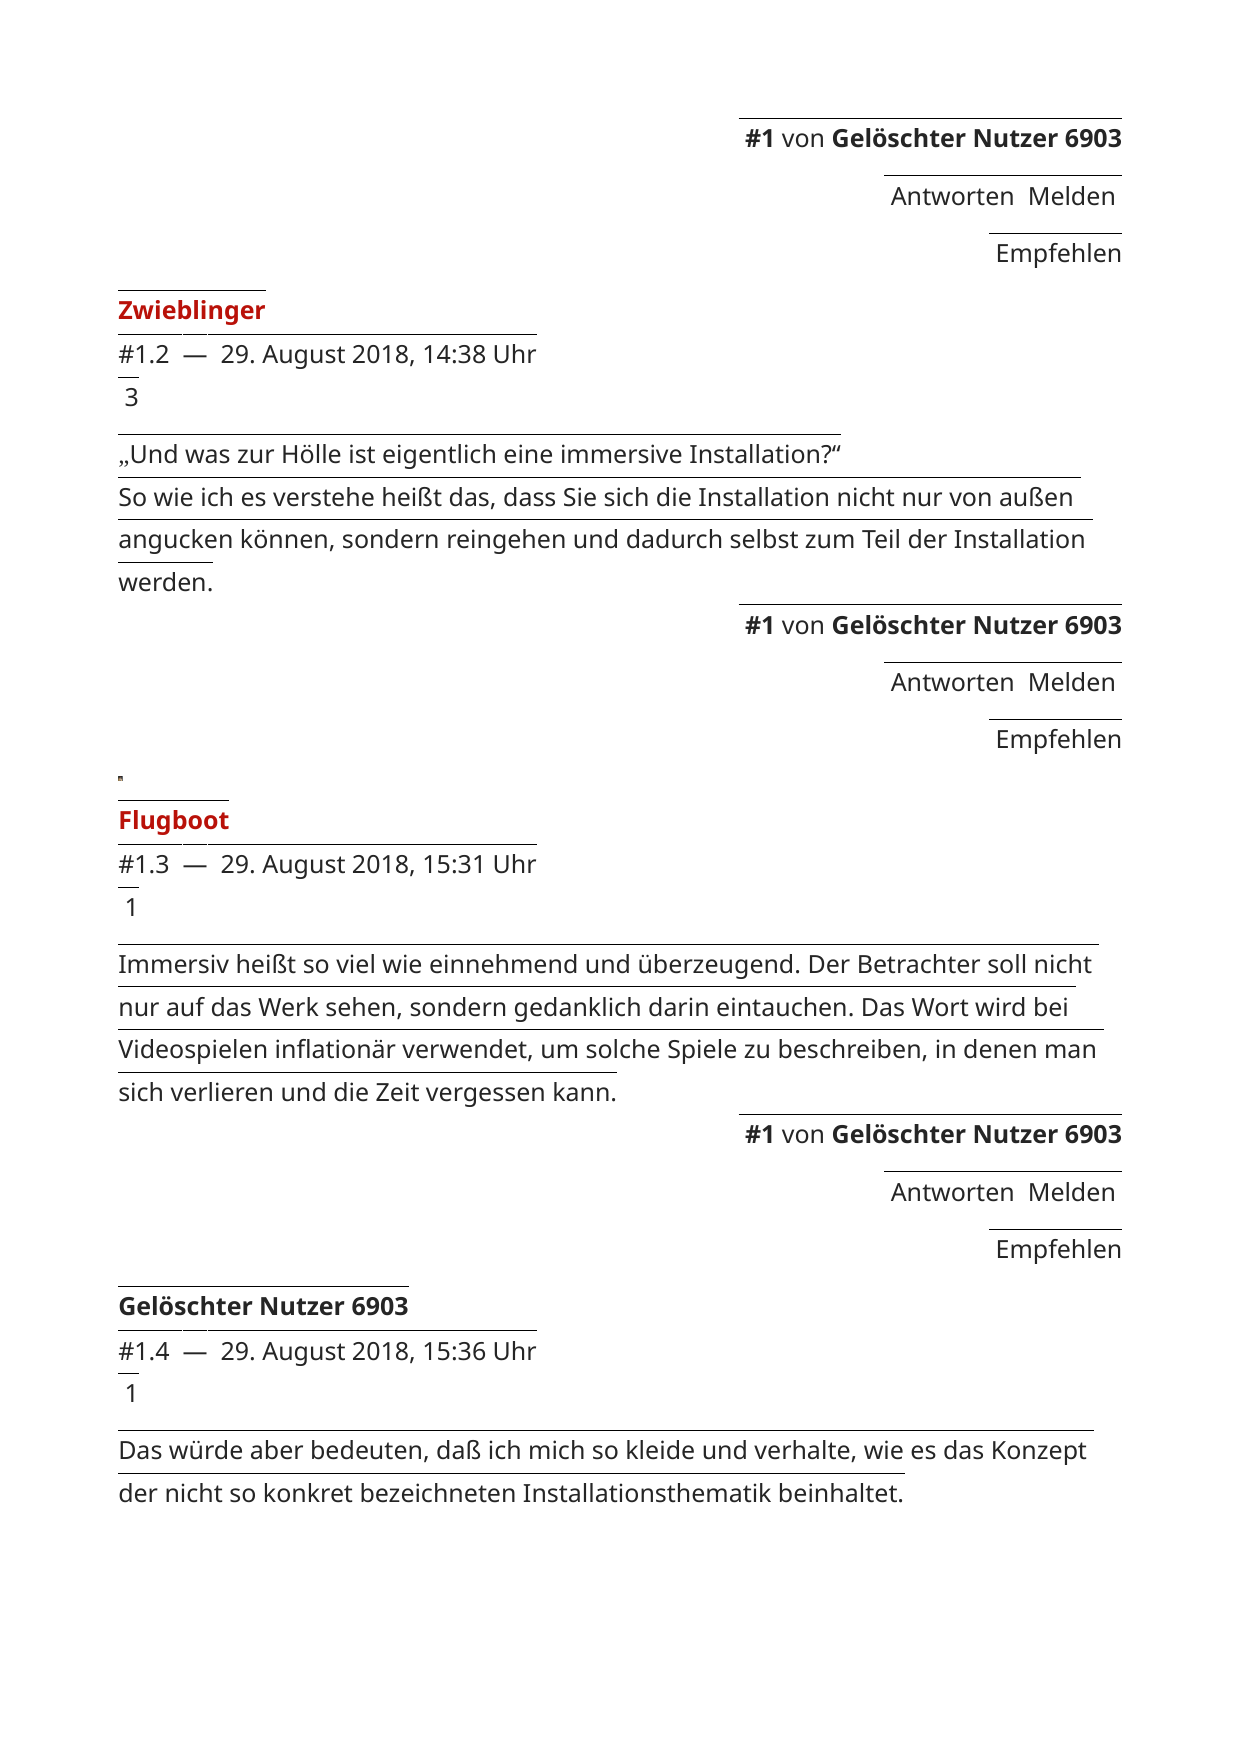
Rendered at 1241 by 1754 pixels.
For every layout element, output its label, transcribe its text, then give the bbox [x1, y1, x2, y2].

text Empfehlen [118, 1228, 1122, 1266]
subtitle Flugboot [118, 799, 1122, 837]
text Antworten Melden [118, 175, 1122, 212]
text Empfehlen [118, 232, 1122, 269]
text „Und was zur Hölle ist eigentlich eine immersive Installation?“ [118, 434, 1122, 471]
text 1 [118, 1373, 1122, 1410]
text #1.3 — 29. August 2018, 15:31 Uhr [118, 844, 1122, 881]
text Antworten Melden [118, 662, 1122, 699]
text #1.2 — 29. August 2018, 14:38 Uhr [118, 334, 1122, 371]
text Immersiv heißt so viel wie einnehmend und überzeugend. Der Betrachter soll nicht nur auf das Werk sehen, sondern gedanklich darin eintauchen. Das Wort wird bei Videospielen inflationär verwendet, um solche Spiele zu beschreiben, in denen man sich verlieren und die Zeit vergessen kann. [118, 944, 1122, 1109]
text Das würde aber bedeuten, daß ich mich so kleide und verhalte, wie es das Konzept der nicht so konkret bezeichneten Installationsthematik beinhaltet. [118, 1430, 1122, 1510]
text So wie ich es verstehe heißt das, dass Sie sich die Installation nicht nur von außen angucken können, sondern reingehen und dadurch selbst zum Teil der Installation werden. [118, 477, 1122, 599]
subtitle Gelöschter Nutzer 6903 [118, 1286, 1122, 1323]
text #1.4 — 29. August 2018, 15:36 Uhr [118, 1330, 1122, 1367]
subtitle Zwieblinger [118, 290, 1122, 327]
text #1 von Gelöschter Nutzer 6903 [118, 1114, 1122, 1151]
text 1 [118, 887, 1122, 924]
text Antworten Melden [118, 1171, 1122, 1208]
text 3 [118, 377, 1122, 414]
text #1 von Gelöschter Nutzer 6903 [118, 604, 1122, 641]
text #1 von Gelöschter Nutzer 6903 [118, 118, 1122, 155]
text Empfehlen [118, 719, 1122, 756]
